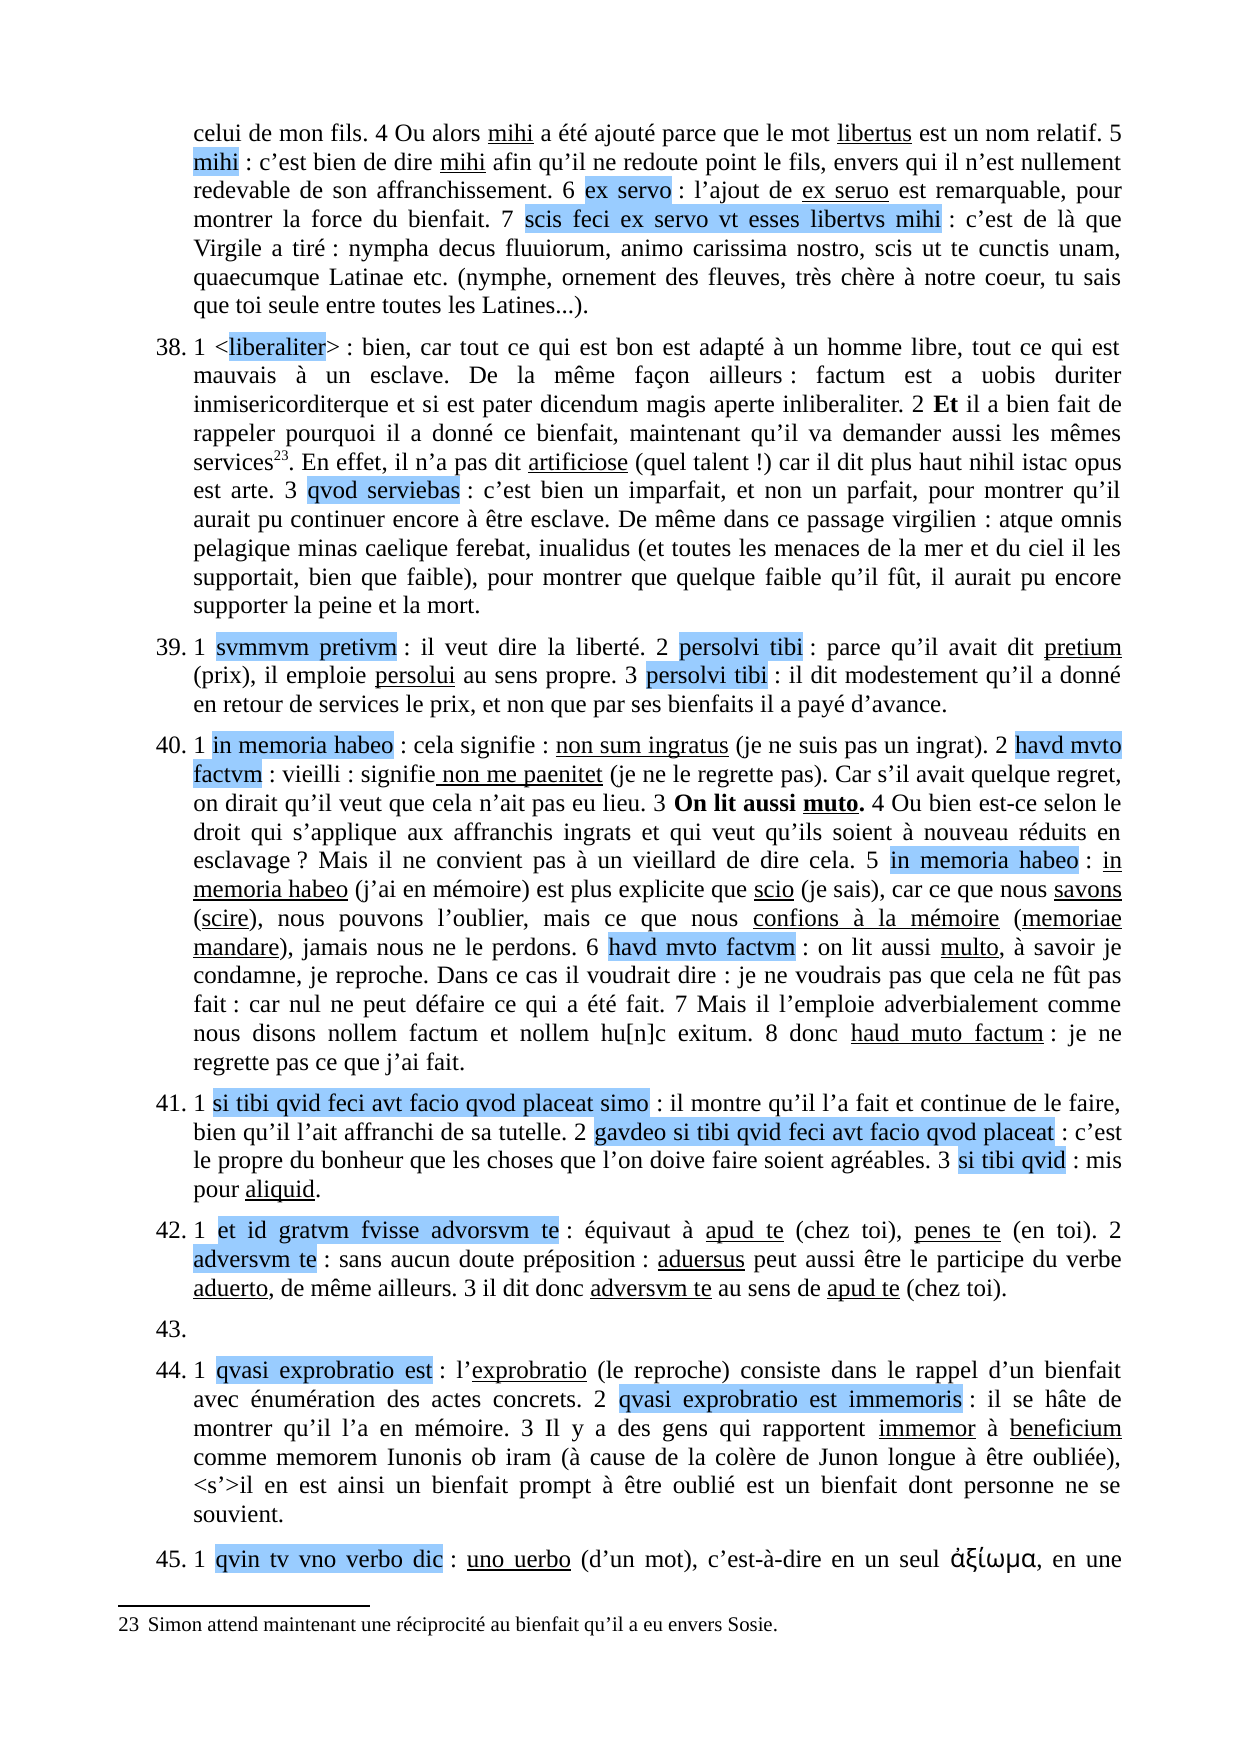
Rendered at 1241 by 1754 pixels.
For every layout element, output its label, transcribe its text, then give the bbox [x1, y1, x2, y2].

list Simon attend maintenant une réciprocité au bienfait qu’il a eu envers Sosie. [118, 1612, 1122, 1636]
list 1 si tibi qvid feci avt facio qvod placeat simo : il montre qu’il l’a fait et continue de le faire, bien qu’il l’ait affranchi de sa tutelle. 2 gavdeo si tibi qvid feci avt facio qvod placeat : c’est le propre du bonheur que les choses que l’on doive faire soient agréables. 3 si tibi qvid : mis pour aliquid. [156, 1088, 1122, 1203]
list 1 et id gratvm fvisse advorsvm te : équivaut à apud te (chez toi), penes te (en toi). 2 adversvm te : sans aucun doute préposition : aduersus peut aussi être le participe du verbe aduerto, de même ailleurs. 3 il dit donc adversvm te au sens de apud te (chez toi). [156, 1216, 1122, 1302]
list 1 in memoria habeo : cela signifie : non sum ingratus (je ne suis pas un ingrat). 2 havd mvto factvm : vieilli : signifie non me paenitet (je ne le regrette pas). Car s’il avait quelque regret, on dirait qu’il veut que cela n’ait pas eu lieu. 3 On lit aussi muto. 4 Ou bien est-ce selon le droit qui s’applique aux affranchis ingrats et qui veut qu’ils soient à nouveau réduits en esclavage ? Mais il ne convient pas à un vieillard de dire cela. 5 in memoria habeo : in memoria habeo (j’ai en mémoire) est plus explicite que scio (je sais), car ce que nous savons (scire), nous pouvons l’oublier, mais ce que nous confions à la mémoire (memoriae mandare), jamais nous ne le perdons. 6 havd mvto factvm : on lit aussi multo, à savoir je condamne, je reproche. Dans ce cas il voudrait dire : je ne voudrais pas que cela ne fût pas fait : car nul ne peut défaire ce qui a été fait. 7 Mais il l’emploie adverbialement comme nous disons nollem factum et nollem hu[n]c exitum. 8 donc haud muto factum : je ne regrette pas ce que j’ai fait. [156, 731, 1122, 1076]
list 1 qvasi exprobratio est : l’exprobratio (le reproche) consiste dans le rappel d’un bienfait avec énumération des actes concrets. 2 qvasi exprobratio est immemoris : il se hâte de montrer qu’il l’a en mémoire. 3 Il y a des gens qui rapportent immemor à beneficium comme memorem Iunonis ob iram (à cause de la colère de Junon longue à être oubliée), <s’>il en est ainsi un bienfait prompt à être oublié est un bienfait dont personne ne se souvient. [156, 1356, 1122, 1528]
list celui de mon fils. 4 Ou alors mihi a été ajouté parce que le mot libertus est un nom relatif. 5 mihi : c’est bien de dire mihi afin qu’il ne redoute point le fils, envers qui il n’est nullement redevable de son affranchissement. 6 ex servo : l’ajout de ex seruo est remarquable, pour montrer la force du bienfait. 7 scis feci ex servo vt esses libertvs mihi : c’est de là que Virgile a tiré : nympha decus fluuiorum, animo carissima nostro, scis ut te cunctis unam, quaecumque Latinae etc. (nymphe, ornement des fleuves, très chère à notre coeur, tu sais que toi seule entre toutes les Latines...). [156, 118, 1122, 319]
list 1 svmmvm pretivm : il veut dire la liberté. 2 persolvi tibi : parce qu’il avait dit pretium (prix), il emploie persolui au sens propre. 3 persolvi tibi : il dit modestement qu’il a donné en retour de services le prix, et non que par ses bienfaits il a payé d’avance. [156, 632, 1122, 718]
list 1 <liberaliter> : bien, car tout ce qui est bon est adapté à un homme libre, tout ce qui est mauvais à un esclave. De la même façon ailleurs : factum est a uobis duriter inmisericorditerque et si est pater dicendum magis aperte inliberaliter. 2 Et il a bien fait de rappeler pourquoi il a donné ce bienfait, maintenant qu’il va demander aussi les mêmes services. En effet, il n’a pas dit artificiose (quel talent !) car il dit plus haut nihil istac opus est arte. 3 qvod serviebas : c’est bien un imparfait, et non un parfait, pour montrer qu’il aurait pu continuer encore à être esclave. De même dans ce passage virgilien : atque omnis pelagique minas caelique ferebat, inualidus (et toutes les menaces de la mer et du ciel il les supportait, bien que faible), pour montrer que quelque faible qu’il fût, il aurait pu encore supporter la peine et la mort. [156, 332, 1122, 619]
list 1 qvin tv vno verbo dic : uno uerbo (d’un mot), c’est-à-dire en un seul ἀξίωμα, en une [156, 1541, 1122, 1575]
